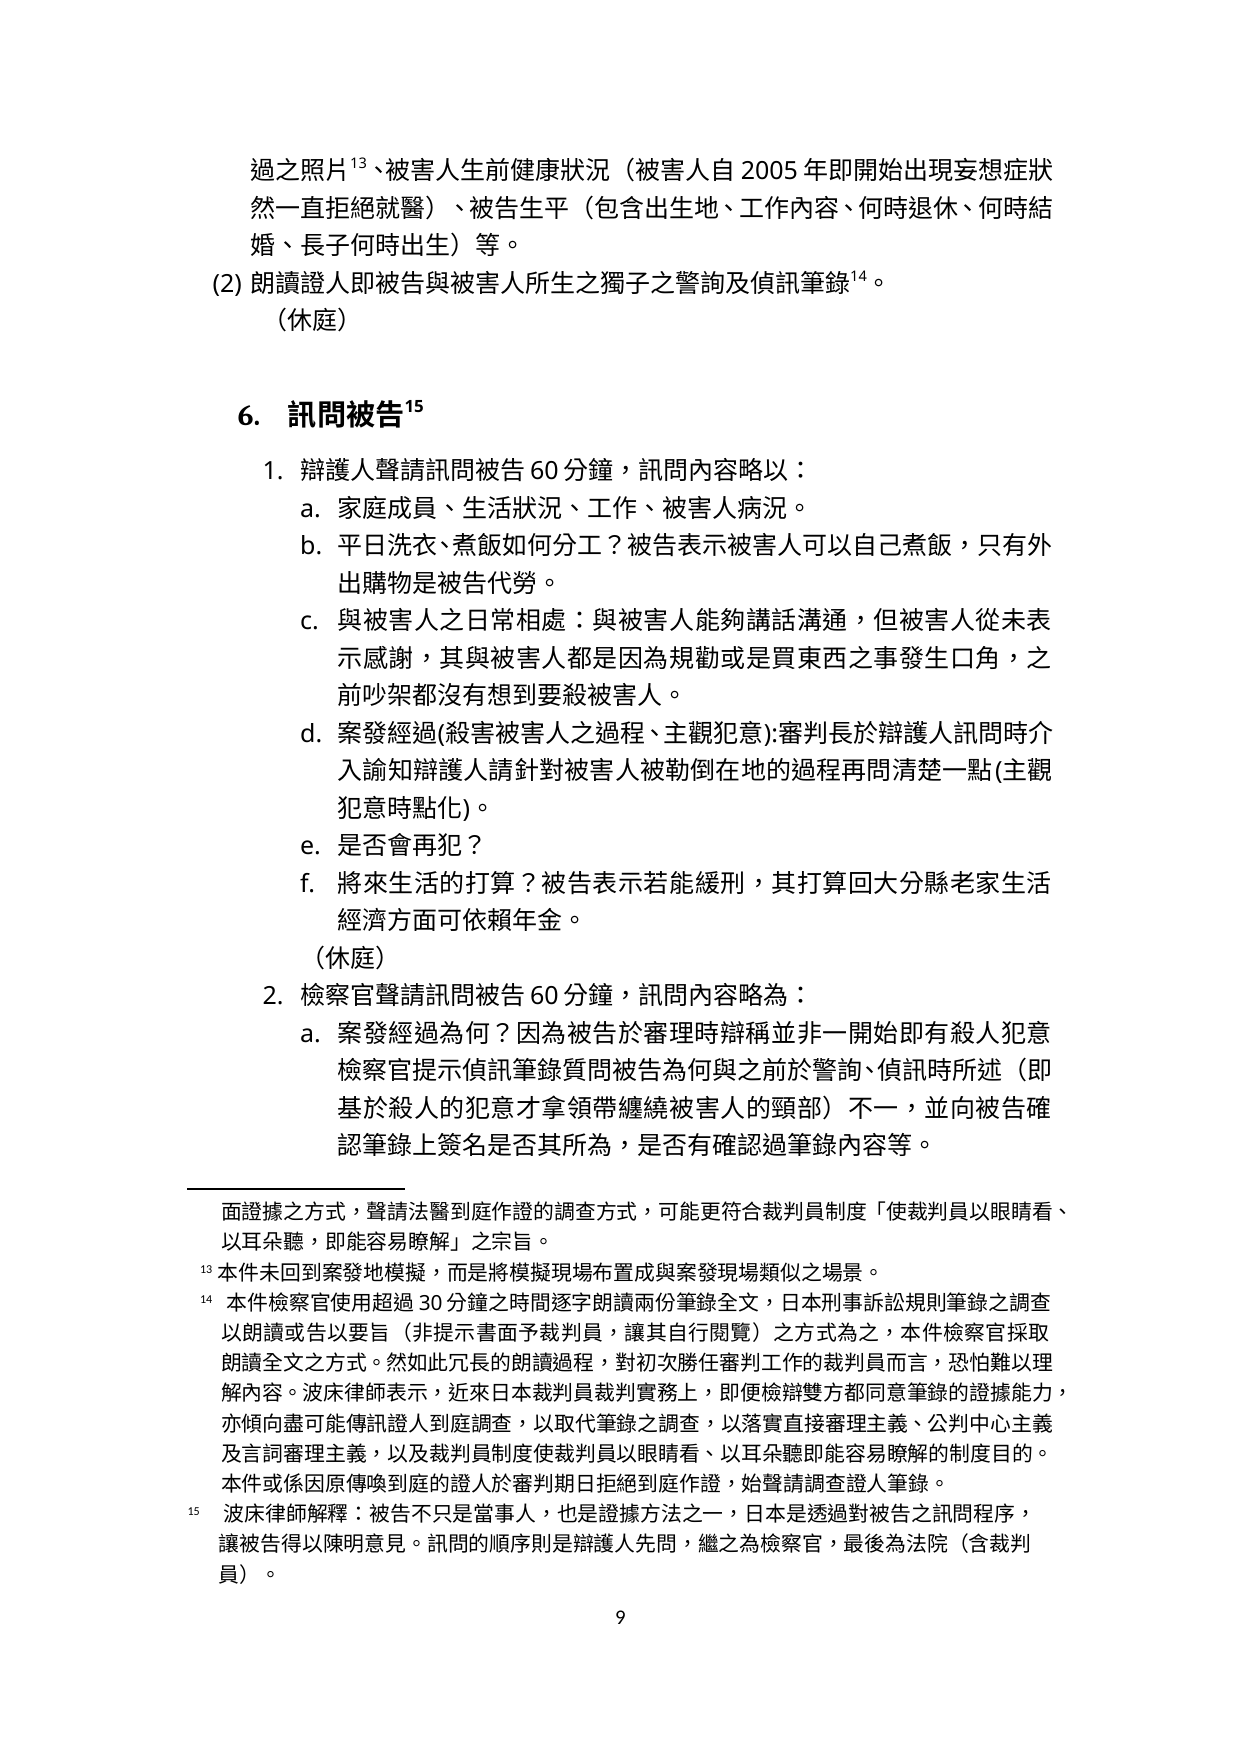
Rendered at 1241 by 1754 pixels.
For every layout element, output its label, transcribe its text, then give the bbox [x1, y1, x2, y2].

list 是否會再犯？ [300, 825, 1053, 862]
list 與被害人之日常相處：與被害人能夠講話溝通，但被害人從未表示感謝，其與被害人都是因為規勸或是買東西之事發生口角，之前吵架都沒有想到要殺被害人。 [300, 600, 1053, 712]
list 案發經過為何？因為被告於審理時辯稱並非一開始即有殺人犯意，檢察官提示偵訊筆錄質問被告為何與之前於警詢、偵訊時所述（即基於殺人的犯意才拿領帶纏繞被害人的頸部）不一，並向被告確認筆錄上簽名是否其所為，是否有確認過筆錄內容等。 [300, 1012, 1053, 1162]
list 平日洗衣、煮飯如何分工？被告表示被害人可以自己煮飯，只有外出購物是被告代勞。 [300, 525, 1053, 600]
list 本件檢察官使用超過30分鐘之時間逐字朗讀兩份筆錄全文，日本刑事訴訟規則筆錄之調查以朗讀或告以要旨（非提示書面予裁判員，讓其自行閱覽）之方式為之，本件檢察官採取朗讀全文之方式。然如此冗長的朗讀過程，對初次勝任審判工作的裁判員而言，恐怕難以理解內容。波床律師表示，近來日本裁判員裁判實務上，即便檢辯雙方都同意筆錄的證據能力，亦傾向盡可能傳訊證人到庭調查，以取代筆錄之調查，以落實直接審理主義、公判中心主義及言詞審理主義，以及裁判員制度使裁判員以眼睛看、以耳朵聽即能容易瞭解的制度目的。本件或係因原傳喚到庭的證人於審判期日拒絕到庭作證，始聲請調查證人筆錄。 [200, 1286, 1053, 1497]
text （休庭） [262, 300, 1053, 337]
list 家庭成員、生活狀況、工作、被害人病況。 [300, 487, 1053, 525]
list 將來生活的打算？被告表示若能緩刑，其打算回大分縣老家生活，經濟方面可依賴年金。 [300, 862, 1053, 937]
list 案發經過(殺害被害人之過程、主觀犯意):審判長於辯護人訊問時介入諭知辯護人請針對被害人被勒倒在地的過程再問清楚一點(主觀犯意時點化)。 [300, 712, 1053, 825]
list 本件被害人的死因並非爭點，然檢察官仍花費許多時間及投影片說明判斷死因之依據，甚至以頸部之橫切圖向裁判員說明頸部之結構，以被害人遺體有臉紅、脖子勒痕、舌頭外吐等徵狀判斷其死因為頸部受到壓迫窒息而死。波床律師表示，若對於死因有爭執，比起調查書面證據之方式，聲請法醫到庭作證的調查方式，可能更符合裁判員制度「使裁判員以眼睛看、以耳朵聽，即能容易瞭解」之宗旨。 [200, 1195, 1053, 1256]
subtitle 訊問被告 [238, 375, 1053, 450]
list 檢察官聲請訊問被告60分鐘，訊問內容略為： [262, 975, 1053, 1012]
list 審判長諭知本案爭點為量刑後，即由檢察官出證，共花了約一小時，全程以Power Point說明證據內容，共提出6份偵查報告書、2份筆錄，包含案發後之110通報紀錄、被告被緊急逮捕之紀錄、現場照片、證物照片，包括被害人基本資料（包含姓名、出生年月日、死亡日期、死亡場所）、用以判斷被害人係因頸部受到壓迫窒息而死之依據、被告模擬本件案發經過之照片、被害人生前健康狀況（被害人自2005年即開始出現妄想症狀，然一直拒絕就醫）、被告生平（包含出生地、工作內容、何時退休、何時結婚、長子何時出生）等。 [212, 150, 1053, 262]
text （休庭） [300, 937, 1053, 975]
list 波床律師解釋：被告不只是當事人，也是證據方法之一，日本是透過對被告之訊問程序，讓被告得以陳明意見。訊問的順序則是辯護人先問，繼之為檢察官，最後為法院（含裁判員）。 [187, 1497, 1053, 1588]
list 朗讀證人即被告與被害人所生之獨子之警詢及偵訊筆錄。 [212, 262, 1053, 300]
list 辯護人聲請訊問被告60分鐘，訊問內容略以： [262, 450, 1053, 487]
list 本件未回到案發地模擬，而是將模擬現場布置成與案發現場類似之場景。 [200, 1256, 1053, 1286]
